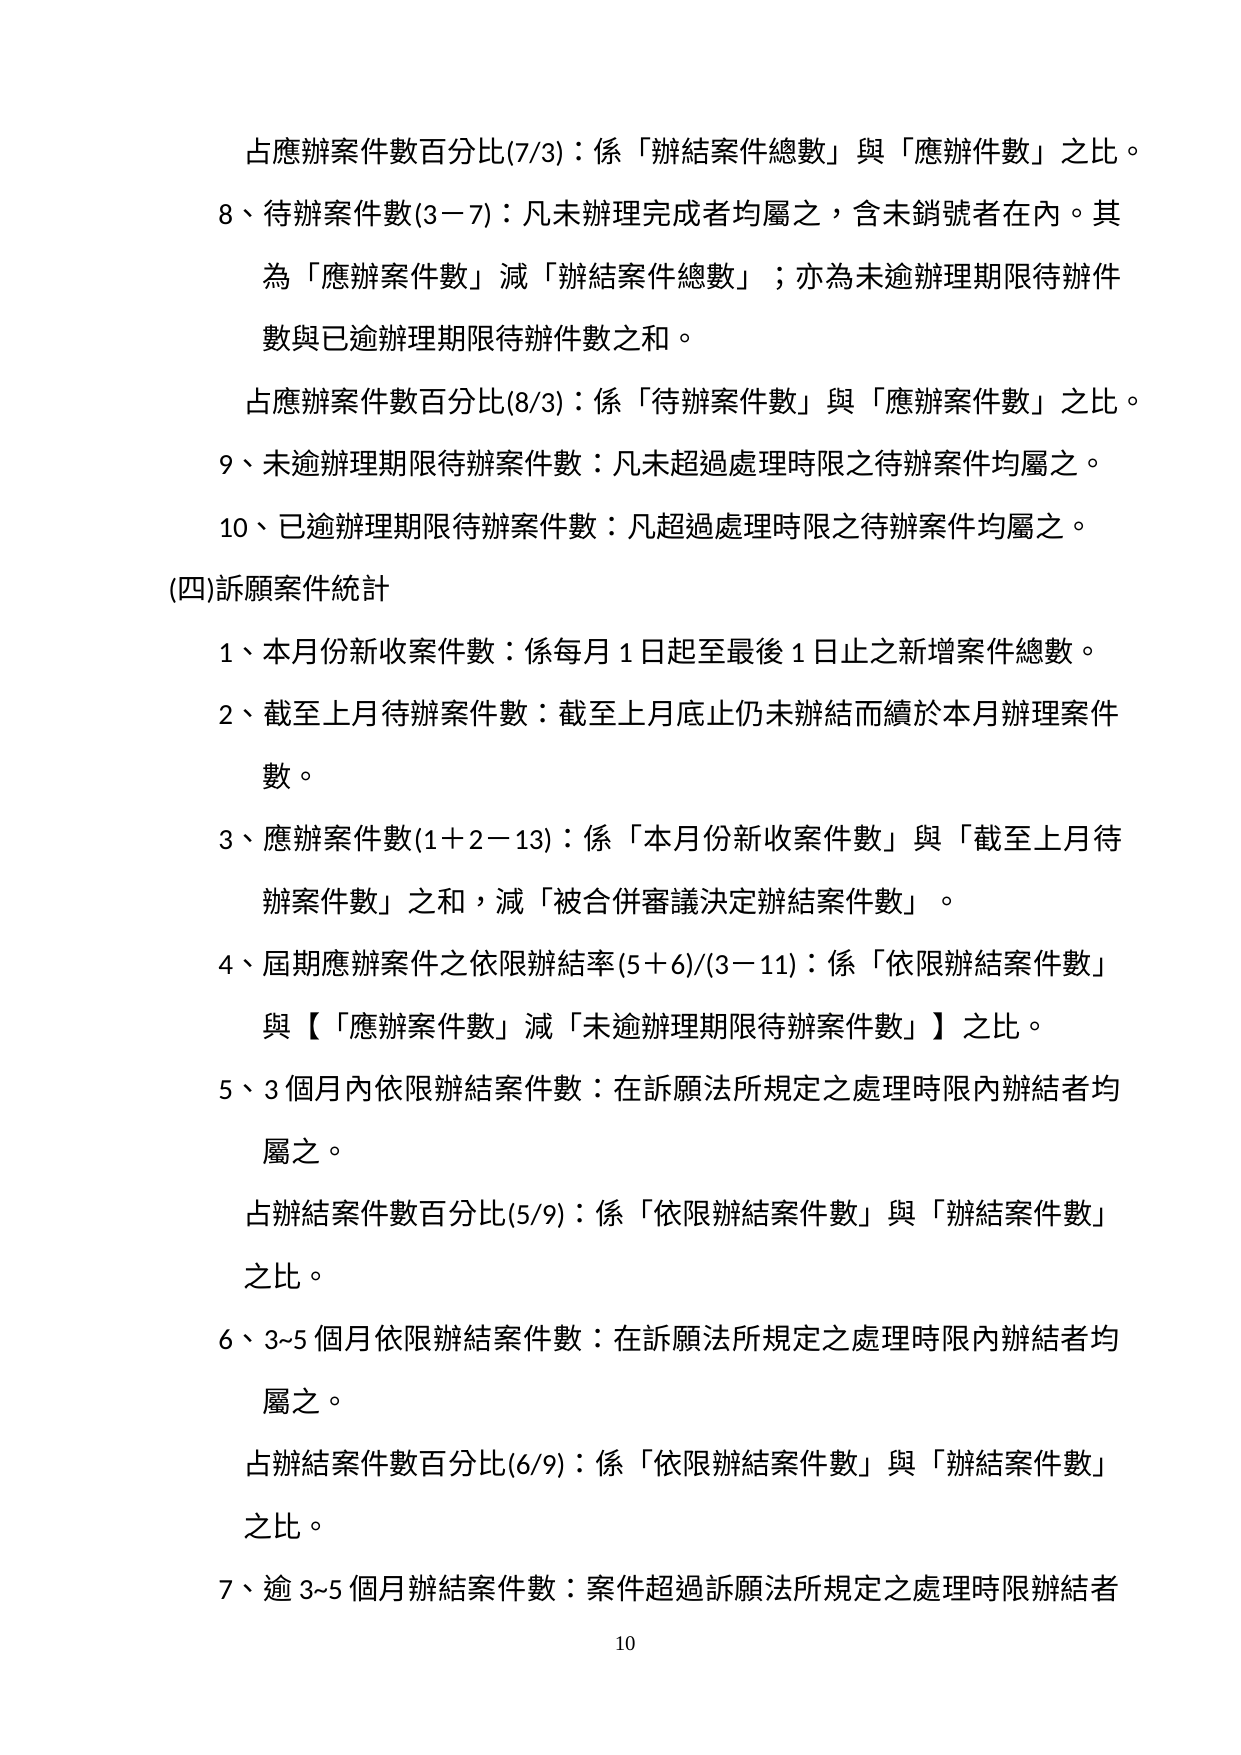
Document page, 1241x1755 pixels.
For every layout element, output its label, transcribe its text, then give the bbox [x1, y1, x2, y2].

text 3、應辦案件數(1＋2－13)：係「本月份新收案件數」與「截至上月待辦案件數」之和，減「被合併審議決定辦結案件數」。 [218, 795, 1122, 920]
text 6、3~5個月依限辦結案件數：在訴願法所規定之處理時限內辦結者均屬之。 [218, 1295, 1122, 1420]
text 10、已逾辦理期限待辦案件數：凡超過處理時限之待辦案件均屬之。 [218, 483, 1122, 545]
text 占辦結案件數百分比(6/9)：係「依限辦結案件數」與「辦結案件數」之比。 [243, 1420, 1122, 1545]
text 5、3個月內依限辦結案件數：在訴願法所規定之處理時限內辦結者均屬之。 [218, 1045, 1122, 1170]
text 占辦結案件數百分比(5/9)：係「依限辦結案件數」與「辦結案件數」之比。 [243, 1170, 1122, 1295]
text 9、未逾辦理期限待辦案件數：凡未超過處理時限之待辦案件均屬之。 [218, 420, 1122, 483]
text 占應辦案件數百分比(7/3)：係「辦結案件總數」與「應辦件數」之比。 [243, 108, 1122, 170]
text (四)訴願案件統計 [168, 545, 1122, 608]
text 8、待辦案件數(3－7)：凡未辦理完成者均屬之，含未銷號者在內。其為「應辦案件數」減「辦結案件總數」；亦為未逾辦理期限待辦件數與已逾辦理期限待辦件數之和。 [218, 170, 1122, 358]
text 1、本月份新收案件數：係每月1日起至最後1日止之新增案件總數。 [218, 608, 1122, 670]
text 2、截至上月待辦案件數：截至上月底止仍未辦結而續於本月辦理案件數。 [218, 670, 1122, 795]
text 4、屆期應辦案件之依限辦結率(5＋6)/(3－11)：係「依限辦結案件數」與【「應辦案件數」減「未逾辦理期限待辦案件數」】之比。 [218, 920, 1122, 1045]
text 7、逾3~5個月辦結案件數：案件超過訴願法所規定之處理時限辦結者 [218, 1545, 1122, 1608]
text 占應辦案件數百分比(8/3)：係「待辦案件數」與「應辦案件數」之比。 [243, 358, 1122, 420]
